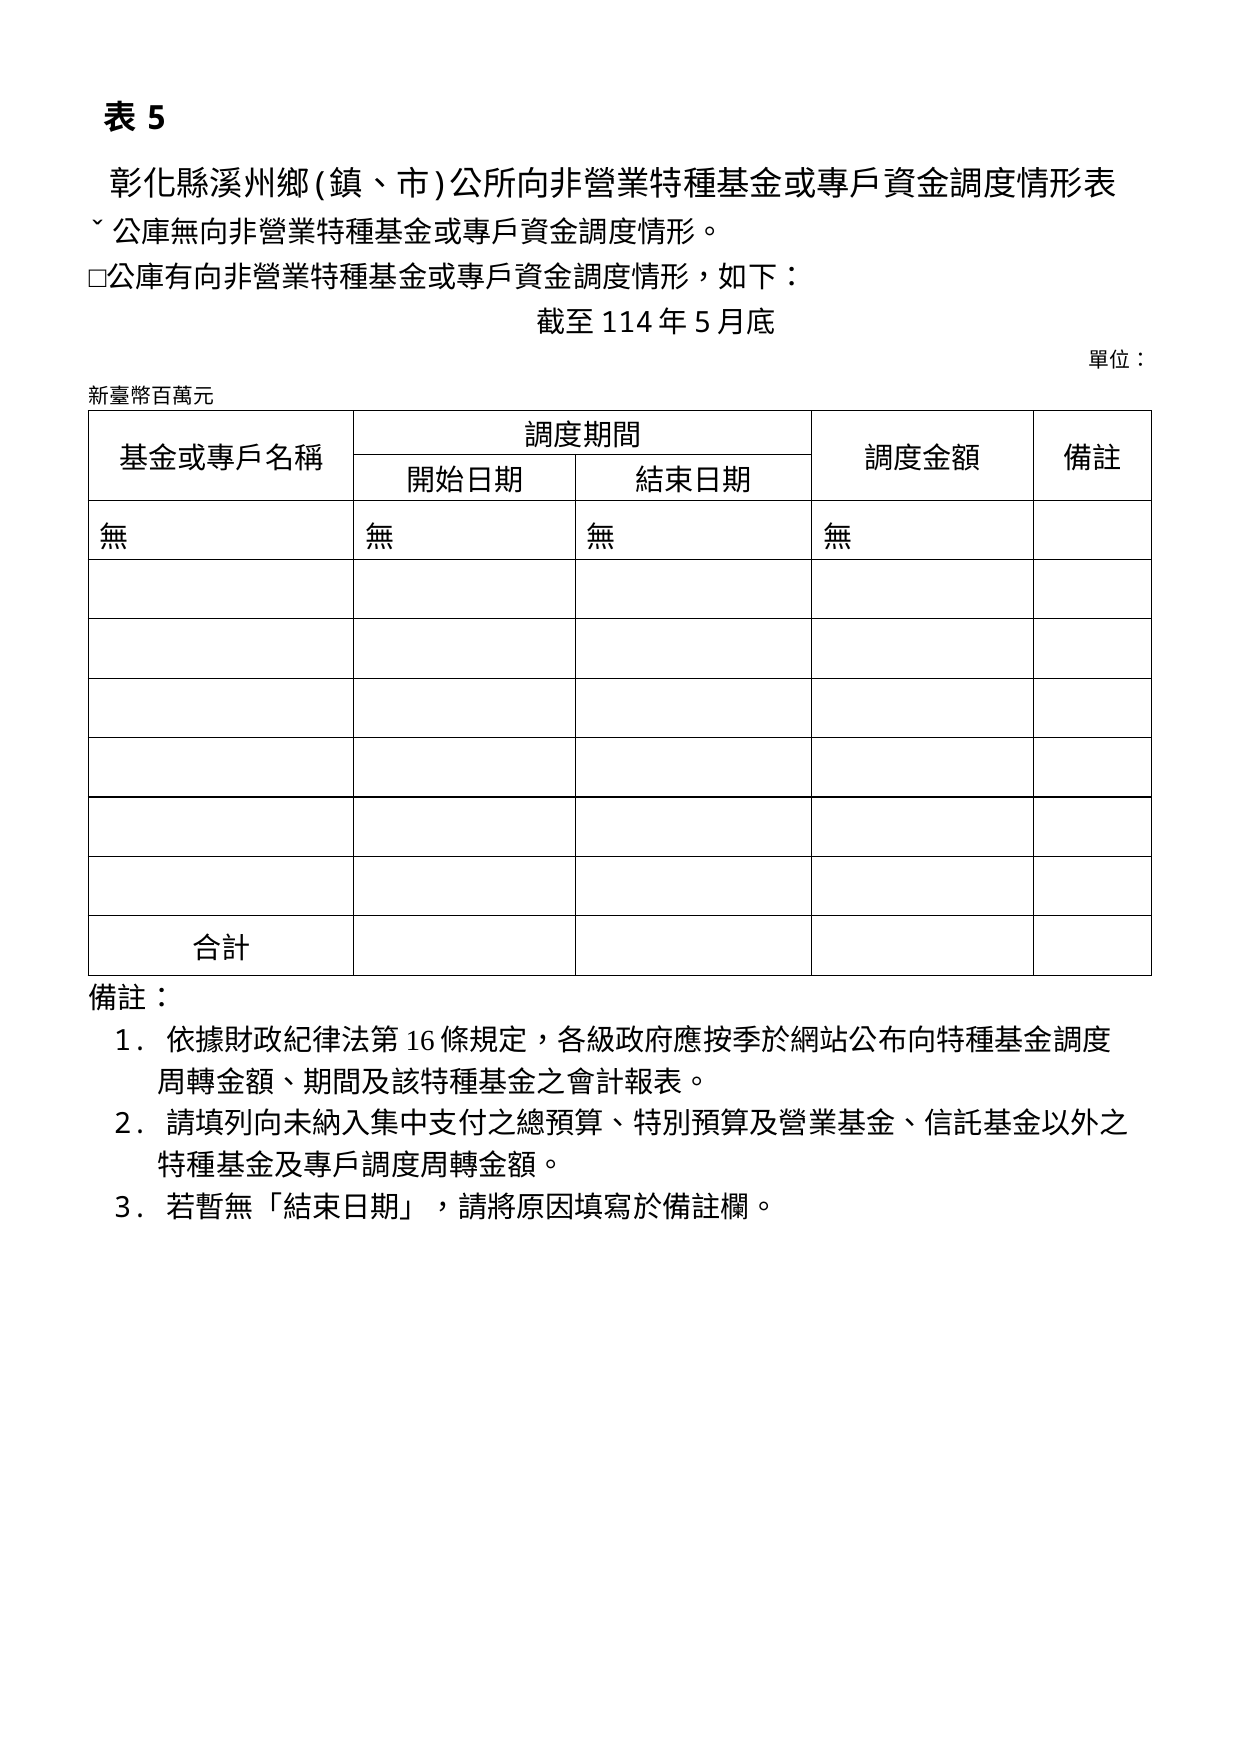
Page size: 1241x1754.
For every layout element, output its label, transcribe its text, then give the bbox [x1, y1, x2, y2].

table_cell [354, 857, 575, 915]
text 備註： [88, 976, 1137, 1017]
table_cell [812, 560, 1033, 618]
table_cell [1034, 798, 1151, 856]
table_cell [576, 560, 811, 618]
table_cell [812, 798, 1033, 856]
table_cell 無 [576, 501, 811, 559]
table_cell [812, 679, 1033, 737]
table_cell 開始日期 [354, 455, 575, 499]
text 2. 請填列向未納入集中支付之總預算、特別預算及營業基金、信託基金以外之特種基金及專戶調度周轉金額。 [114, 1101, 1137, 1184]
table_cell [354, 619, 575, 678]
table_cell [812, 619, 1033, 678]
table_header 調度金額 [812, 411, 1033, 499]
text 1. 依據財政紀律法第16條規定，各級政府應按季於網站公布向特種基金調度周轉金額、期間及該特種基金之會計報表。 [114, 1017, 1137, 1101]
table_cell [1034, 679, 1151, 737]
table_cell [354, 798, 575, 856]
table_cell [812, 738, 1033, 796]
table_cell 合計 [89, 916, 353, 974]
text 單位：新臺幣百萬元 [89, 339, 1137, 410]
table_cell [89, 798, 353, 856]
table_cell [354, 738, 575, 796]
text □公庫有向非營業特種基金或專戶資金調度情形，如下： [89, 259, 1137, 295]
table_cell [1034, 619, 1151, 678]
table_cell [354, 679, 575, 737]
table_cell [89, 679, 353, 737]
table_cell [1034, 916, 1151, 974]
table_cell [576, 738, 811, 796]
table_cell [354, 560, 575, 618]
text ˇ公庫無向非營業特種基金或專戶資金調度情形。 [89, 214, 1137, 250]
text 截至114年5月底 [89, 304, 1137, 339]
table_cell 結束日期 [576, 455, 811, 499]
table_cell [1034, 501, 1151, 559]
table_cell [1034, 738, 1151, 796]
table_header 備註 [1034, 411, 1151, 499]
text 3. 若暫無「結束日期」，請將原因填寫於備註欄。 [114, 1184, 1137, 1226]
table_cell [576, 679, 811, 737]
table_cell [576, 916, 811, 974]
table_cell 無 [354, 501, 575, 559]
table_cell [576, 798, 811, 856]
text 彰化縣溪州鄉(鎮、市)公所向非營業特種基金或專戶資金調度情形表 [89, 162, 1137, 204]
table_cell [89, 857, 353, 915]
table_cell [812, 857, 1033, 915]
table_header 基金或專戶名稱 [89, 411, 353, 499]
table_cell [576, 857, 811, 915]
table_cell [1034, 857, 1151, 915]
table_cell 無 [89, 501, 353, 559]
table_cell [89, 619, 353, 678]
table_cell [89, 560, 353, 618]
table_cell [354, 916, 575, 974]
table_cell [89, 738, 353, 796]
table_cell [576, 619, 811, 678]
table_cell [1034, 560, 1151, 618]
table_cell [812, 916, 1033, 974]
table_header 調度期間 [354, 411, 811, 454]
table_cell 無 [812, 501, 1033, 559]
